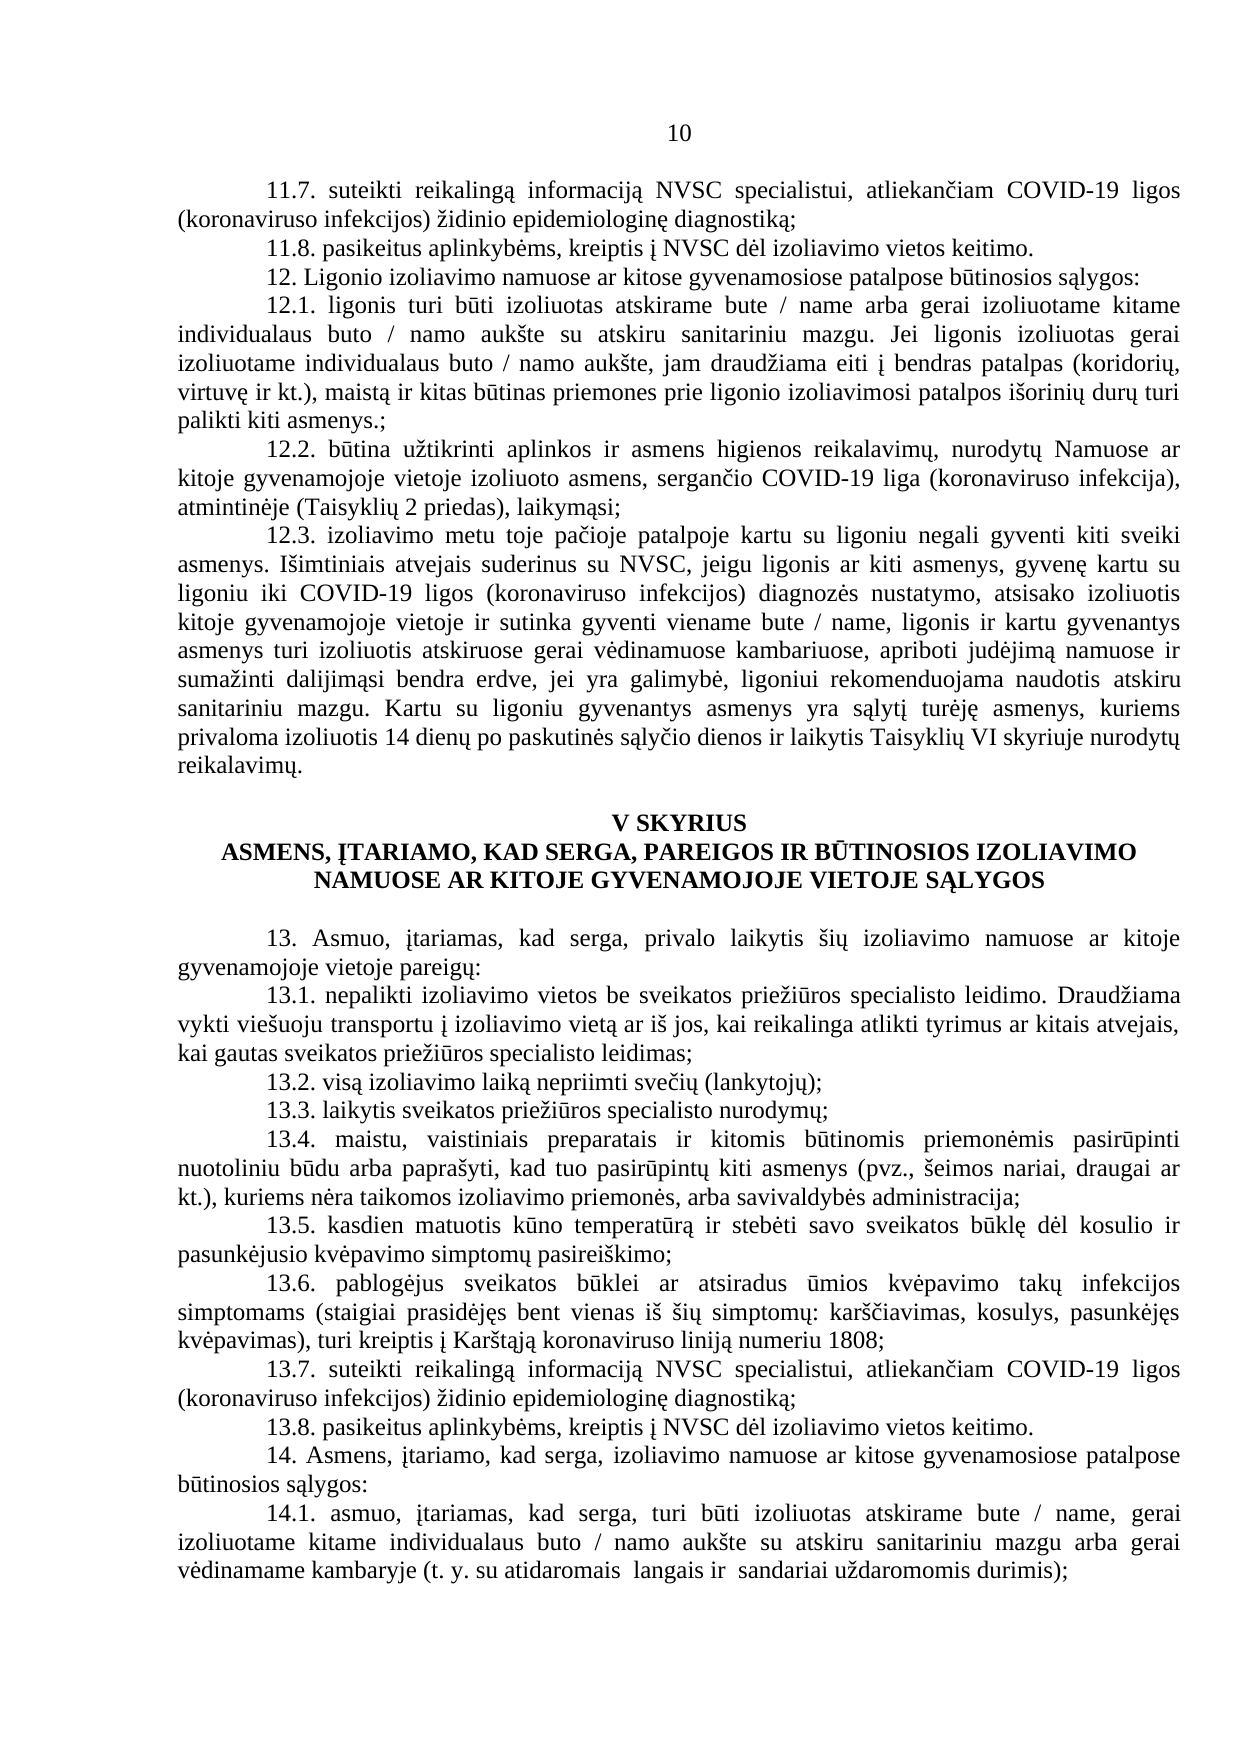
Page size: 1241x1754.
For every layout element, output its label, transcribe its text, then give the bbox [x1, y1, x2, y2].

text 13.4. maistu, vaistiniais preparatais ir kitomis būtinomis priemonėmis pasirūpinti nuotoliniu būdu arba paprašyti, kad tuo pasirūpintų kiti asmenys (pvz., šeimos nariai, draugai ar kt.), kuriems nėra taikomos izoliavimo priemonės, arba savivaldybės administracija; [177, 1124, 1181, 1211]
text 12. Ligonio izoliavimo namuose ar kitose gyvenamosiose patalpose būtinosios sąlygos: [177, 262, 1181, 291]
text 13.1. nepalikti izoliavimo vietos be sveikatos priežiūros specialisto leidimo. Draudžiama vykti viešuoju transportu į izoliavimo vietą ar iš jos, kai reikalinga atlikti tyrimus ar kitais atvejais, kai gautas sveikatos priežiūros specialisto leidimas; [177, 981, 1181, 1067]
text 14.1. asmuo, įtariamas, kad serga, turi būti izoliuotas atskirame bute / name, gerai izoliuotame kitame individualaus buto / namo aukšte su atskiru sanitariniu mazgu arba gerai vėdinamame kambaryje (t. y. su atidaromais langais ir sandariai uždaromomis durimis); [177, 1498, 1181, 1584]
text 13.5. kasdien matuotis kūno temperatūrą ir stebėti savo sveikatos būklę dėl kosulio ir pasunkėjusio kvėpavimo simptomų pasireiškimo; [177, 1211, 1181, 1268]
text 13. Asmuo, įtariamas, kad serga, privalo laikytis šių izoliavimo namuose ar kitoje gyvenamojoje vietoje pareigų: [177, 923, 1181, 981]
text Asmens, įtariamo, kad serga, pareigos ir BŪTINOSIOS IZOLIAVIMO namuose ar kitoje gyvenamoJOje vietoje SĄLYGOS [177, 837, 1181, 894]
text 11.8. pasikeitus aplinkybėms, kreiptis į NVSC dėl izoliavimo vietos keitimo. [177, 233, 1181, 262]
text V skyrius [177, 808, 1181, 837]
text 13.8. pasikeitus aplinkybėms, kreiptis į NVSC dėl izoliavimo vietos keitimo. [177, 1412, 1181, 1441]
text 13.3. laikytis sveikatos priežiūros specialisto nurodymų; [177, 1096, 1181, 1124]
text 14. Asmens, įtariamo, kad serga, izoliavimo namuose ar kitose gyvenamosiose patalpose būtinosios sąlygos: [177, 1441, 1181, 1498]
text 11.7. suteikti reikalingą informaciją NVSC specialistui, atliekančiam COVID-19 ligos (koronaviruso infekcijos) židinio epidemiologinę diagnostiką; [177, 176, 1181, 233]
text 12.3. izoliavimo metu toje pačioje patalpoje kartu su ligoniu negali gyventi kiti sveiki asmenys. Išimtiniais atvejais suderinus su NVSC, jeigu ligonis ar kiti asmenys, gyvenę kartu su ligoniu iki COVID-19 ligos (koronaviruso infekcijos) diagnozės nustatymo, atsisako izoliuotis kitoje gyvenamojoje vietoje ir sutinka gyventi viename bute / name, ligonis ir kartu gyvenantys asmenys turi izoliuotis atskiruose gerai vėdinamuose kambariuose, apriboti judėjimą namuose ir sumažinti dalijimąsi bendra erdve, jei yra galimybė, ligoniui rekomenduojama naudotis atskiru sanitariniu mazgu. Kartu su ligoniu gyvenantys asmenys yra sąlytį turėję asmenys, kuriems privaloma izoliuotis 14 dienų po paskutinės sąlyčio dienos ir laikytis Taisyklių VI skyriuje nurodytų reikalavimų. [177, 521, 1181, 779]
text 13.6. pablogėjus sveikatos būklei ar atsiradus ūmios kvėpavimo takų infekcijos simptomams (staigiai prasidėjęs bent vienas iš šių simptomų: karščiavimas, kosulys, pasunkėjęs kvėpavimas), turi kreiptis į Karštąją koronaviruso liniją numeriu 1808; [177, 1268, 1181, 1354]
text 12.1. ligonis turi būti izoliuotas atskirame bute / name arba gerai izoliuotame kitame individualaus buto / namo aukšte su atskiru sanitariniu mazgu. Jei ligonis izoliuotas gerai izoliuotame individualaus buto / namo aukšte, jam draudžiama eiti į bendras patalpas (koridorių, virtuvę ir kt.), maistą ir kitas būtinas priemones prie ligonio izoliavimosi patalpos išorinių durų turi palikti kiti asmenys.; [177, 291, 1181, 434]
text 13.7. suteikti reikalingą informaciją NVSC specialistui, atliekančiam COVID-19 ligos (koronaviruso infekcijos) židinio epidemiologinę diagnostiką; [177, 1354, 1181, 1412]
text 12.2. būtina užtikrinti aplinkos ir asmens higienos reikalavimų, nurodytų Namuose ar kitoje gyvenamojoje vietoje izoliuoto asmens, sergančio COVID-19 liga (koronaviruso infekcija), atmintinėje (Taisyklių 2 priedas), laikymąsi; [177, 434, 1181, 521]
text 13.2. visą izoliavimo laiką nepriimti svečių (lankytojų); [177, 1067, 1181, 1096]
